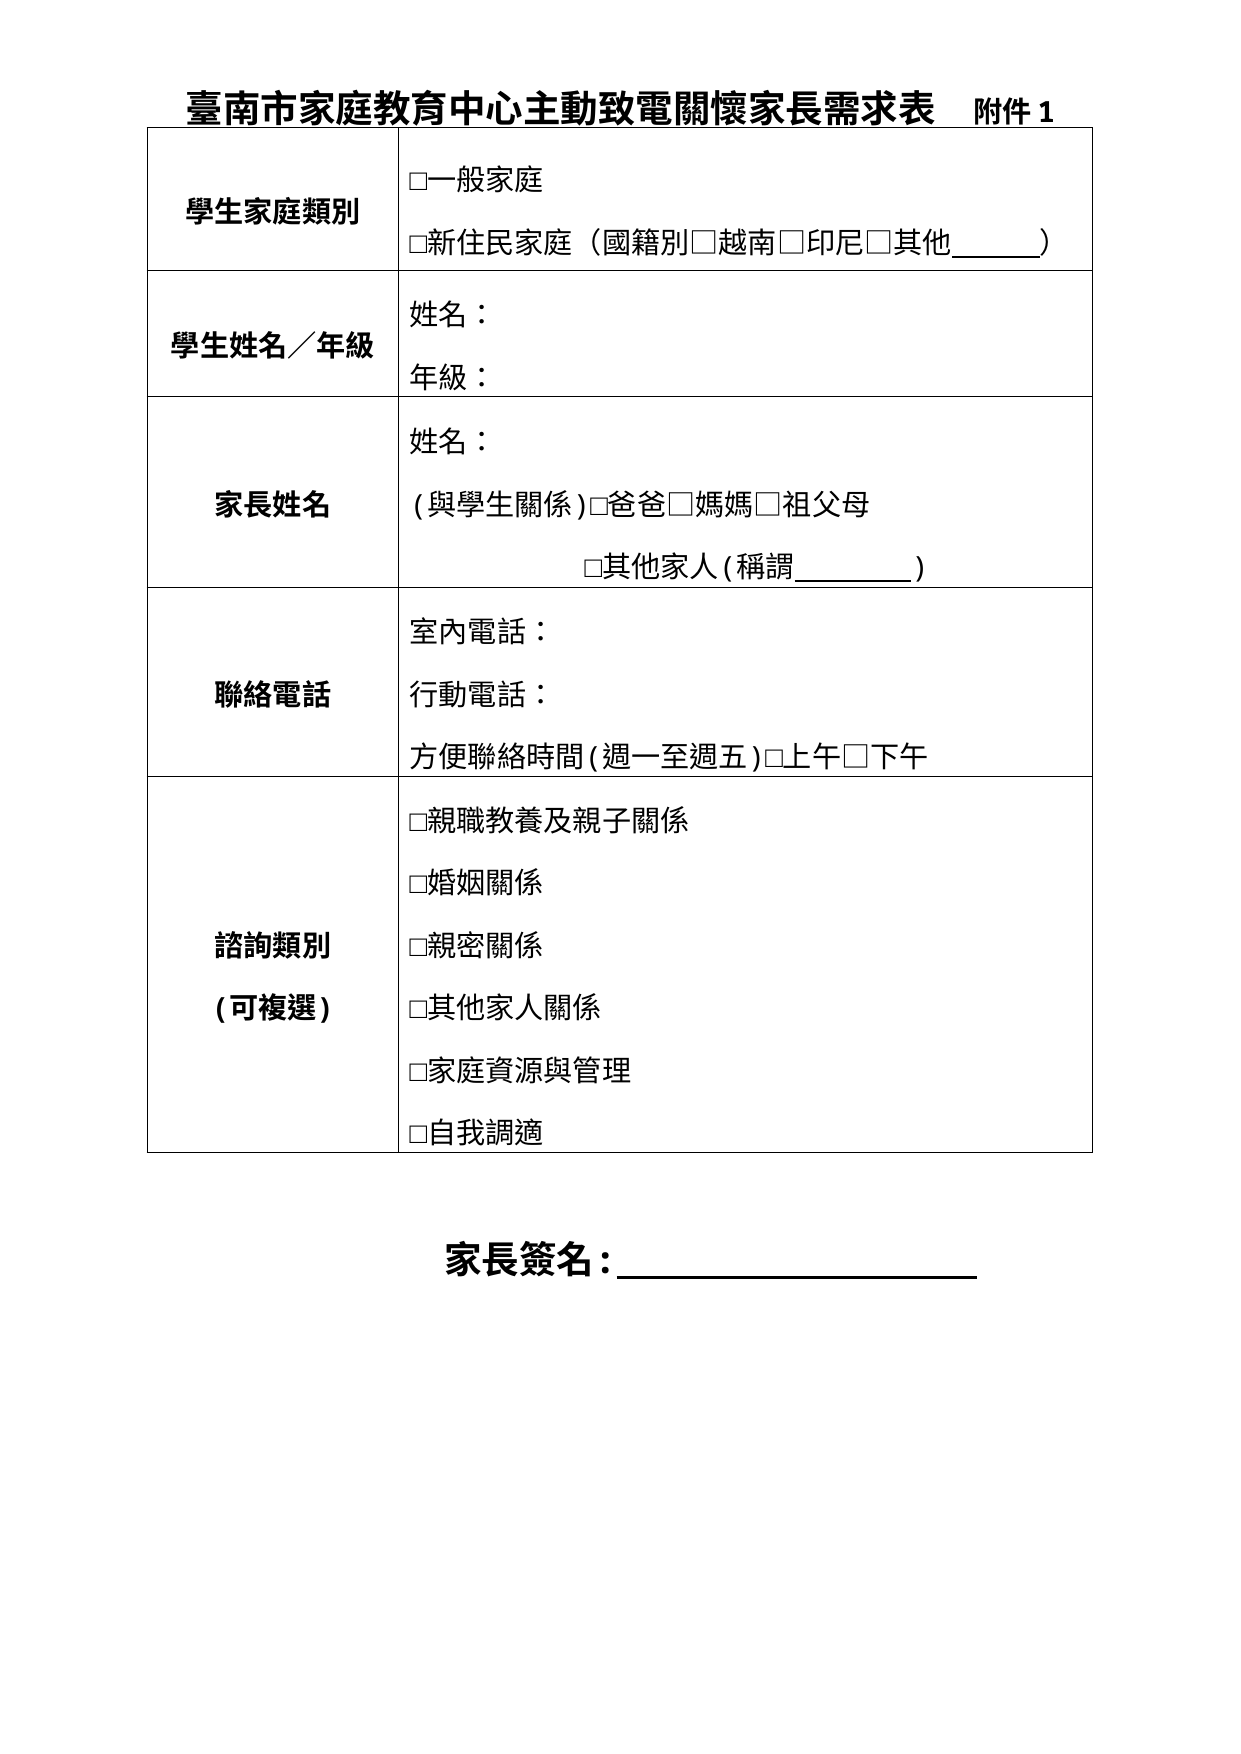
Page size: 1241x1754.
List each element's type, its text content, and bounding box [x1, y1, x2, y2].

table_header 學生家庭類別 [148, 128, 398, 270]
table_cell 聯絡電話 [148, 588, 398, 776]
table_cell 室內電話： 行動電話： 方便聯絡時間(週一至週五)□上午□下午 [399, 588, 1092, 776]
table_cell 諮詢類別 (可複選) [148, 777, 398, 1152]
table_cell □親職教養及親子關係 □婚姻關係 □親密關係 □其他家人關係 □家庭資源與管理 □自我調適 [399, 777, 1092, 1152]
table_cell 家長姓名 [148, 397, 398, 587]
text 臺南市家庭教育中心主動致電關懷家長需求表 附件1 [59, 64, 1181, 127]
text 家長簽名: [59, 1215, 1181, 1278]
table_cell 姓名： 年級： [399, 271, 1092, 396]
table_header □一般家庭 □新住民家庭（國籍別□越南□印尼□其他 ） [399, 128, 1092, 270]
table_cell 學生姓名／年級 [148, 271, 398, 396]
table_cell 姓名： (與學生關係)□爸爸□媽媽□祖父母 □其他家人(稱謂 ) [399, 397, 1092, 587]
